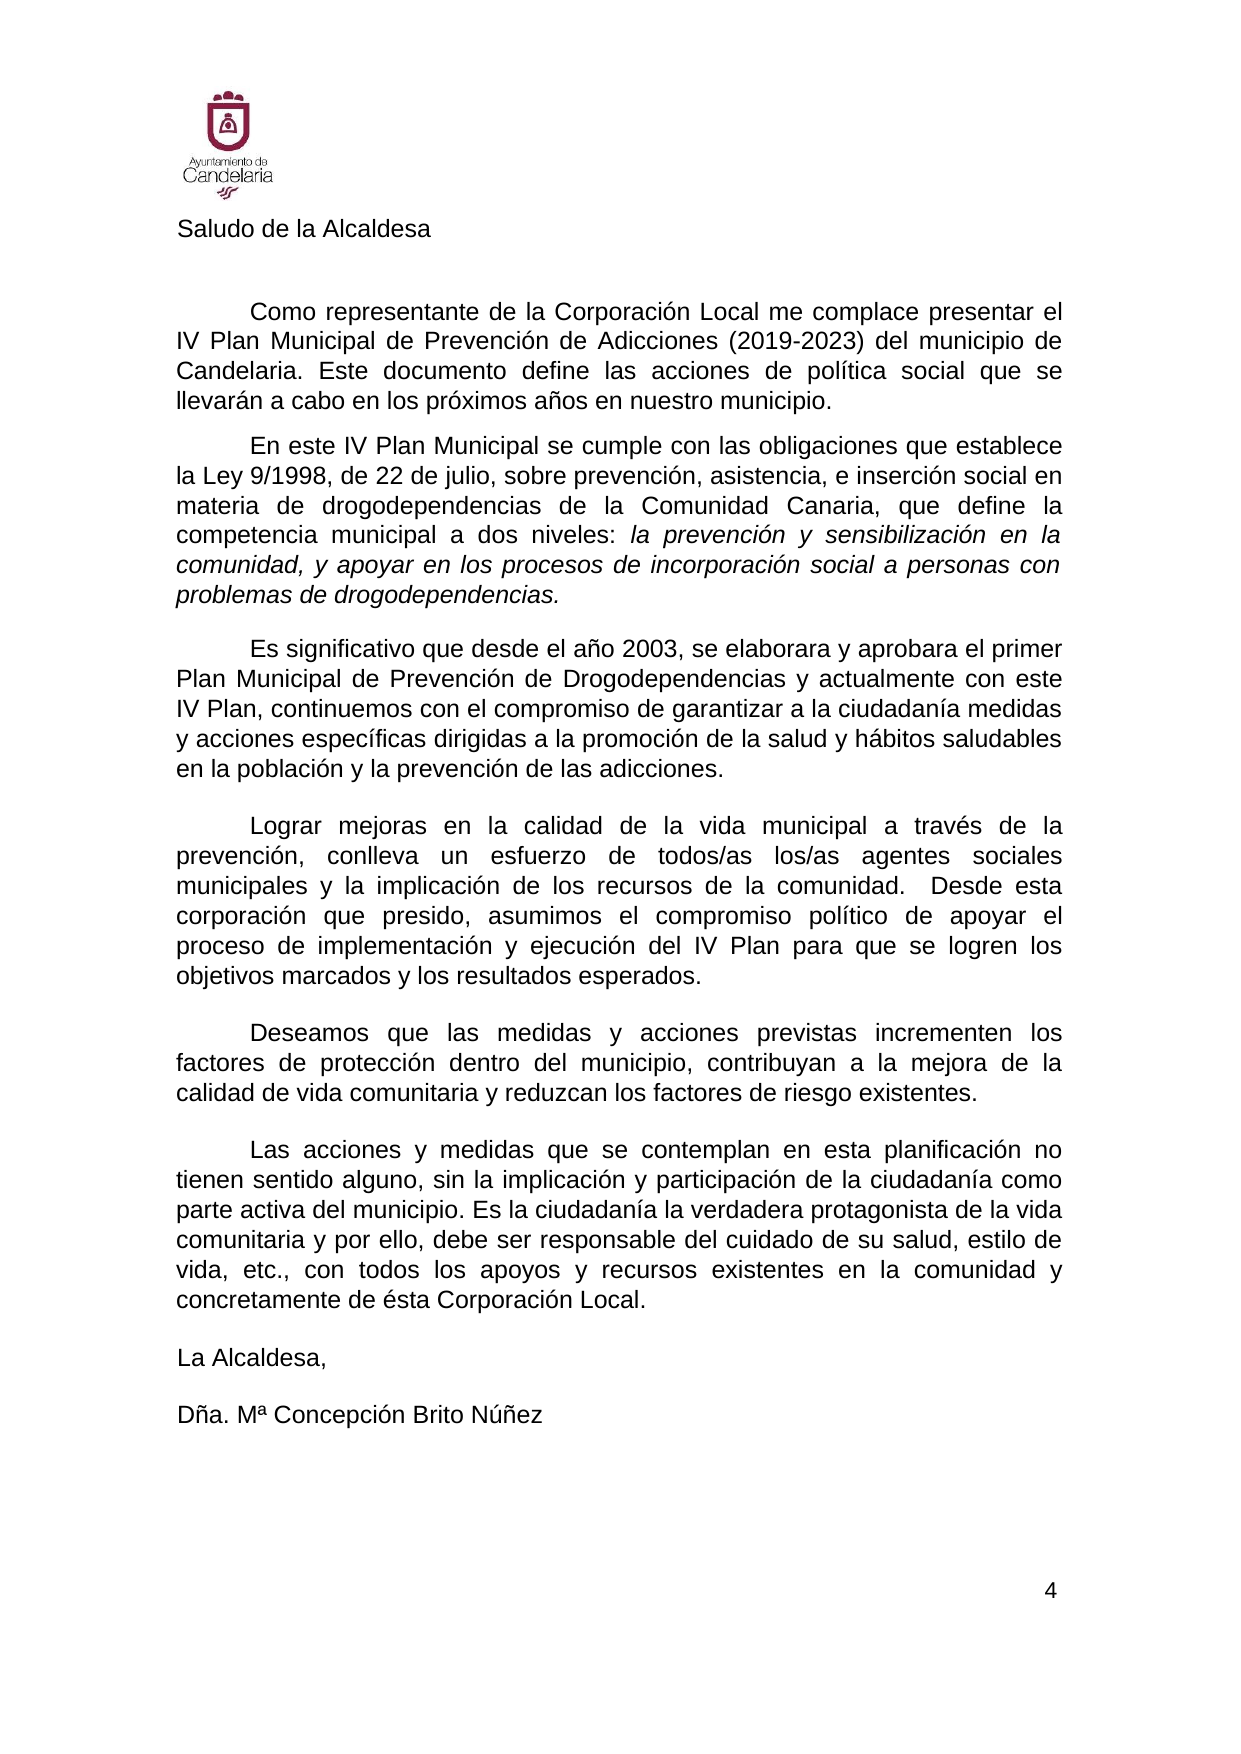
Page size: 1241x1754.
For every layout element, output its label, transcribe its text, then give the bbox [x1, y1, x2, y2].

text Deseamos que las medidas y acciones previstas incrementen los factores de protección dentro del municipio, contribuyan a la mejora de la calidad de vida comunitaria y reduzcan los factores de riesgo existentes. [176, 1018, 1064, 1107]
text La Alcaldesa, [177, 1342, 1064, 1371]
text Es significativo que desde el año 2003, se elaborara y aprobara el primer Plan Municipal de Prevención de Drogodependencias y actualmente con este IV Plan, continuemos con el compromiso de garantizar a la ciudadanía medidas y acciones específicas dirigidas a la promoción de la salud y hábitos saludables en la población y la prevención de las adicciones. [176, 634, 1064, 782]
text Lograr mejoras en la calidad de la vida municipal a través de la prevención, conlleva un esfuerzo de todos/as los/as agentes sociales municipales y la implicación de los recursos de la comunidad. Desde esta corporación que presido, asumimos el compromiso político de apoyar el proceso de implementación y ejecución del IV Plan para que se logren los objetivos marcados y los resultados esperados. [176, 811, 1064, 989]
text Como representante de la Corporación Local me complace presentar el IV Plan Municipal de Prevención de Adicciones (2019-2023) del municipio de Candelaria. Este documento define las acciones de política social que se llevarán a cabo en los próximos años en nuestro municipio. [176, 296, 1064, 415]
text Las acciones y medidas que se contemplan en esta planificación no tienen sentido alguno, sin la implicación y participación de la ciudadanía como parte activa del municipio. Es la ciudadanía la verdadera protagonista de la vida comunitaria y por ello, debe ser responsable del cuidado de su salud, estilo de vida, etc., con todos los apoyos y recursos existentes en la comunidad y concretamente de ésta Corporación Local. [176, 1135, 1064, 1313]
text Dña. Mª Concepción Brito Núñez [177, 1400, 1064, 1429]
text Saludo de la Alcaldesa [177, 214, 1064, 243]
text En este IV Plan Municipal se cumple con las obligaciones que establece la Ley 9/1998, de 22 de julio, sobre prevención, asistencia, e inserción social en materia de drogodependencias de la Comunidad Canaria, que define la competencia municipal a dos niveles: la prevención y sensibilización en la comunidad, y apoyar en los procesos de incorporación social a personas con problemas de drogodependencias. [176, 431, 1064, 609]
